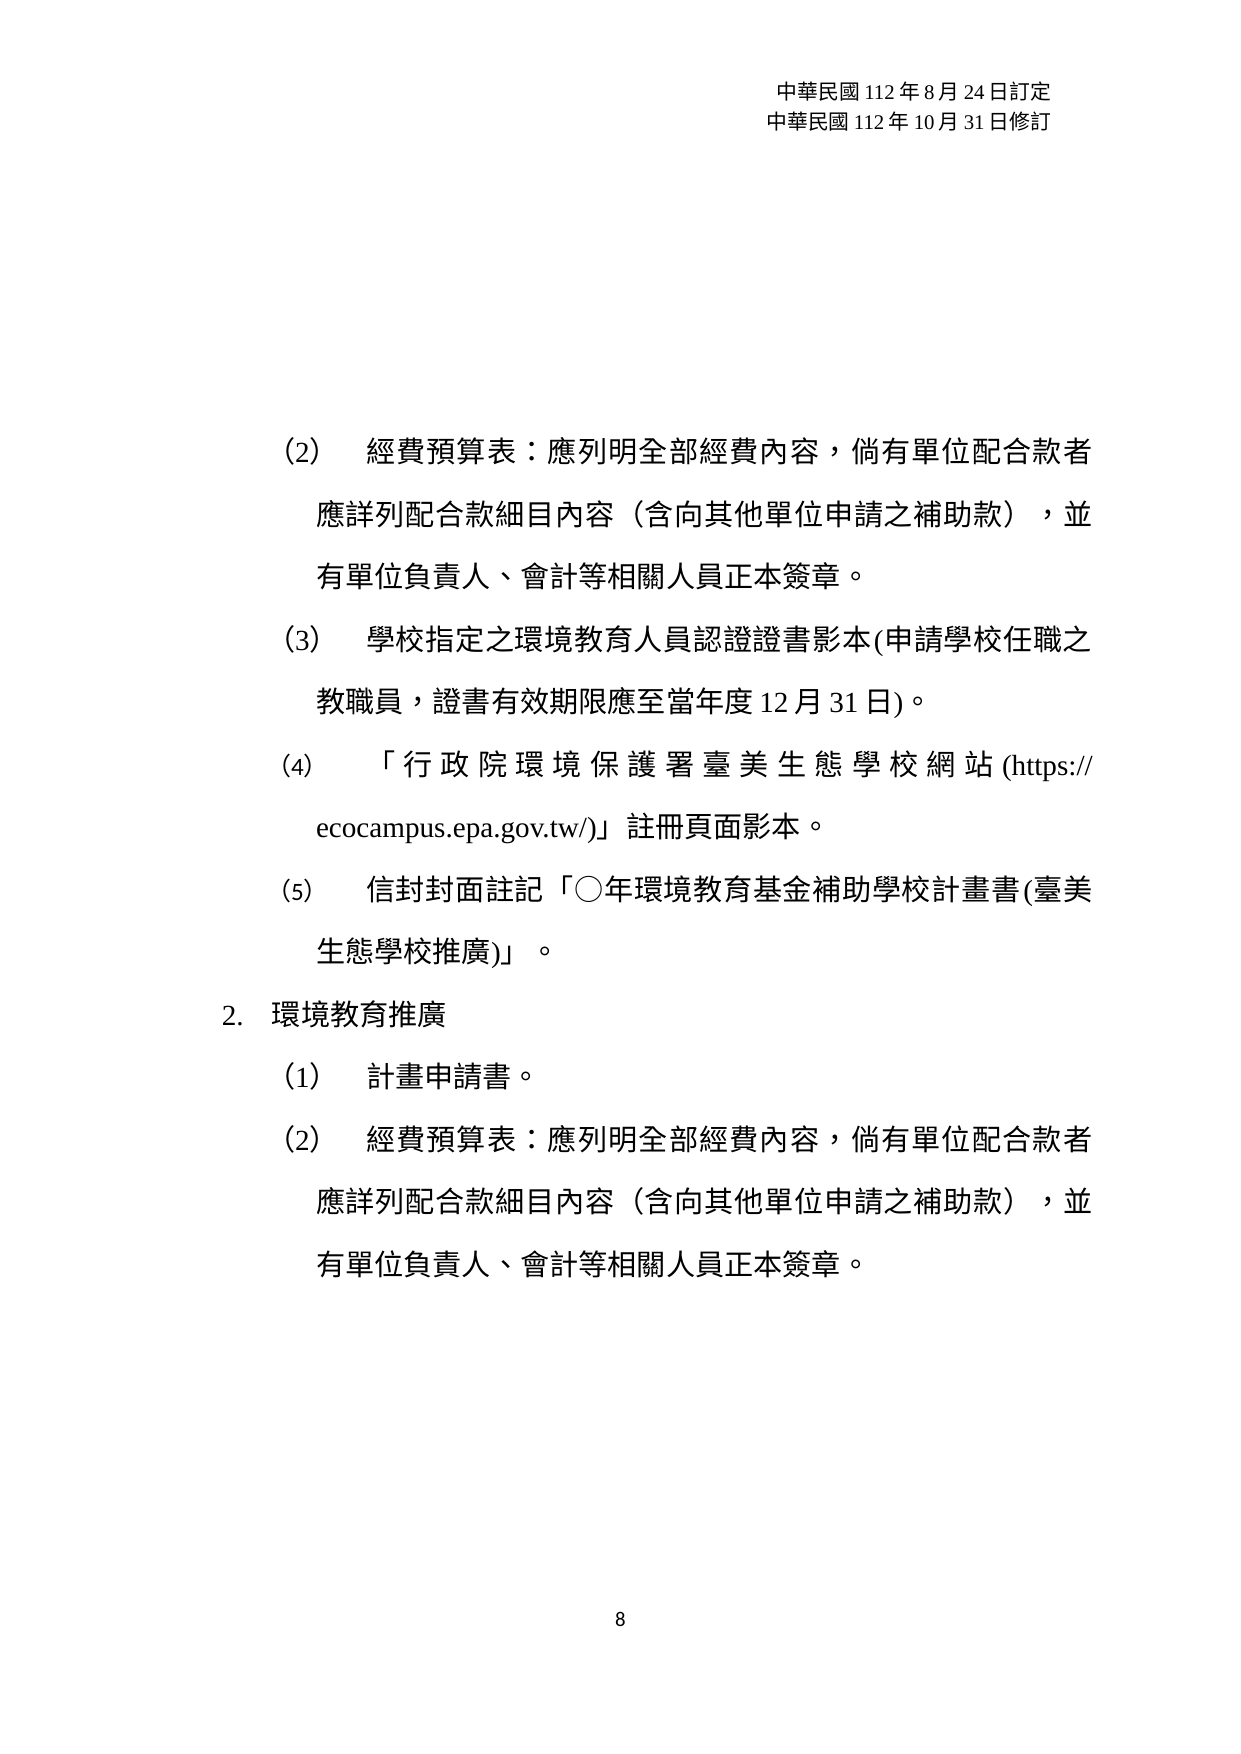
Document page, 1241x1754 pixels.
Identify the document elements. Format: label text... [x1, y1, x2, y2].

list 「行政院環境保護署臺美生態學校網站(https://ecocampus.epa.gov.tw/)」註冊頁面影本。 [266, 721, 1092, 846]
list 信封封面註記「○年環境教育基金補助學校計畫書(臺美生態學校推廣)」。 [266, 846, 1092, 971]
list 環境教育推廣 [222, 971, 1092, 1033]
list 經費預算表：應列明全部經費內容，倘有單位配合款者應詳列配合款細目內容（含向其他單位申請之補助款），並有單位負責人、會計等相關人員正本簽章。 [266, 1096, 1092, 1283]
list 學校指定之環境教育人員認證證書影本(申請學校任職之教職員，證書有效期限應至當年度12月31日)。 [266, 596, 1092, 721]
list 計畫申請書。 [266, 1033, 1092, 1096]
list 經費預算表：應列明全部經費內容，倘有單位配合款者應詳列配合款細目內容（含向其他單位申請之補助款），並有單位負責人、會計等相關人員正本簽章。 [266, 408, 1092, 596]
